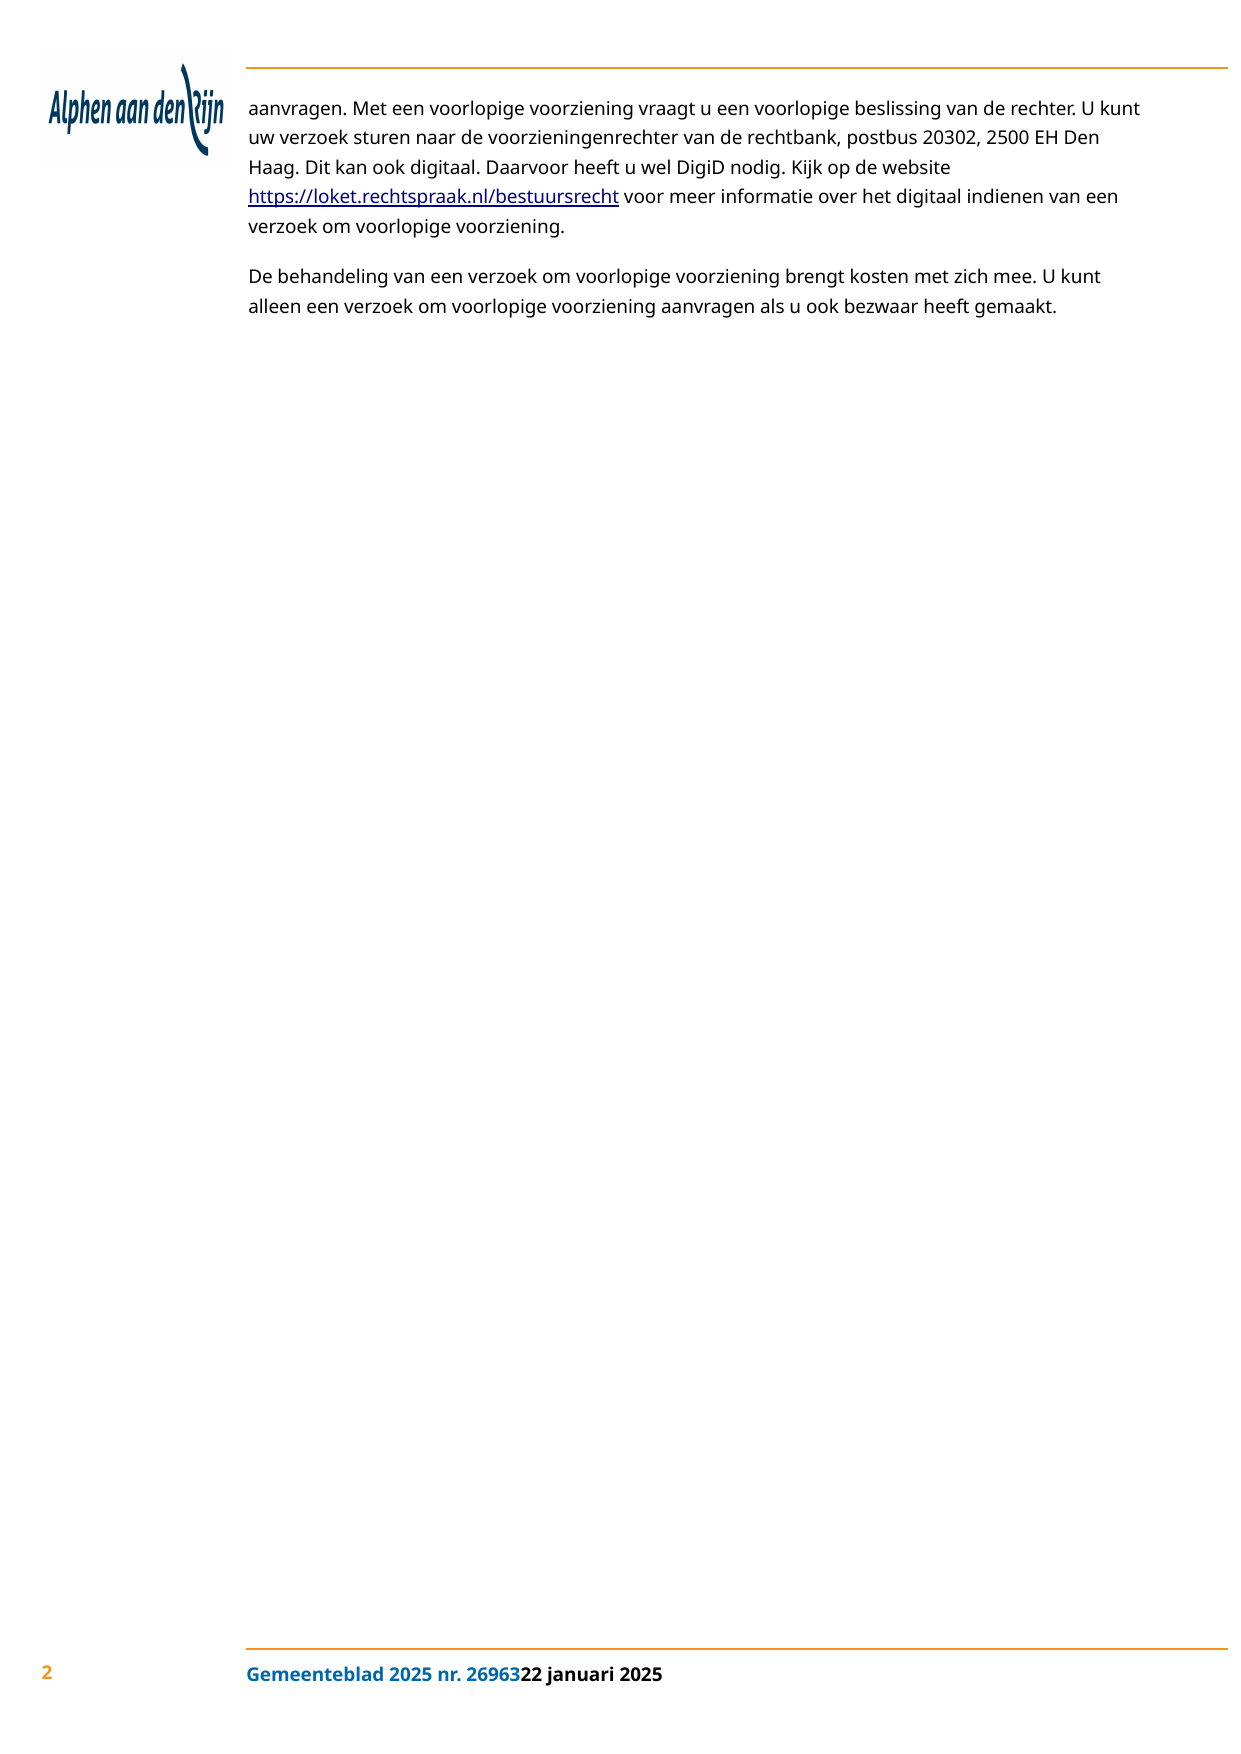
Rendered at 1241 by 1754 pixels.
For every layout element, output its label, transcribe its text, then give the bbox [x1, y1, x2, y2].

picture [41, 47, 231, 172]
text aanvragen. Met een voorlopige voorziening vraagt u een voorlopige beslissing van de rechter. U kunt uw verzoek sturen naar de voorzieningenrechter van de rechtbank, postbus 20302, 2500 EH Den Haag. Dit kan ook digitaal. Daarvoor heeft u wel DigiD nodig. Kijk op de website https://loket.rechtspraak.nl/bestuursrecht voor meer informatie over het digitaal indienen van een verzoek om voorlopige voorziening. [248, 95, 1152, 239]
text De behandeling van een verzoek om voorlopige voorziening brengt kosten met zich mee. U kunt alleen een verzoek om voorlopige voorziening aanvragen als u ook bezwaar heeft gemaakt. [248, 263, 1152, 319]
